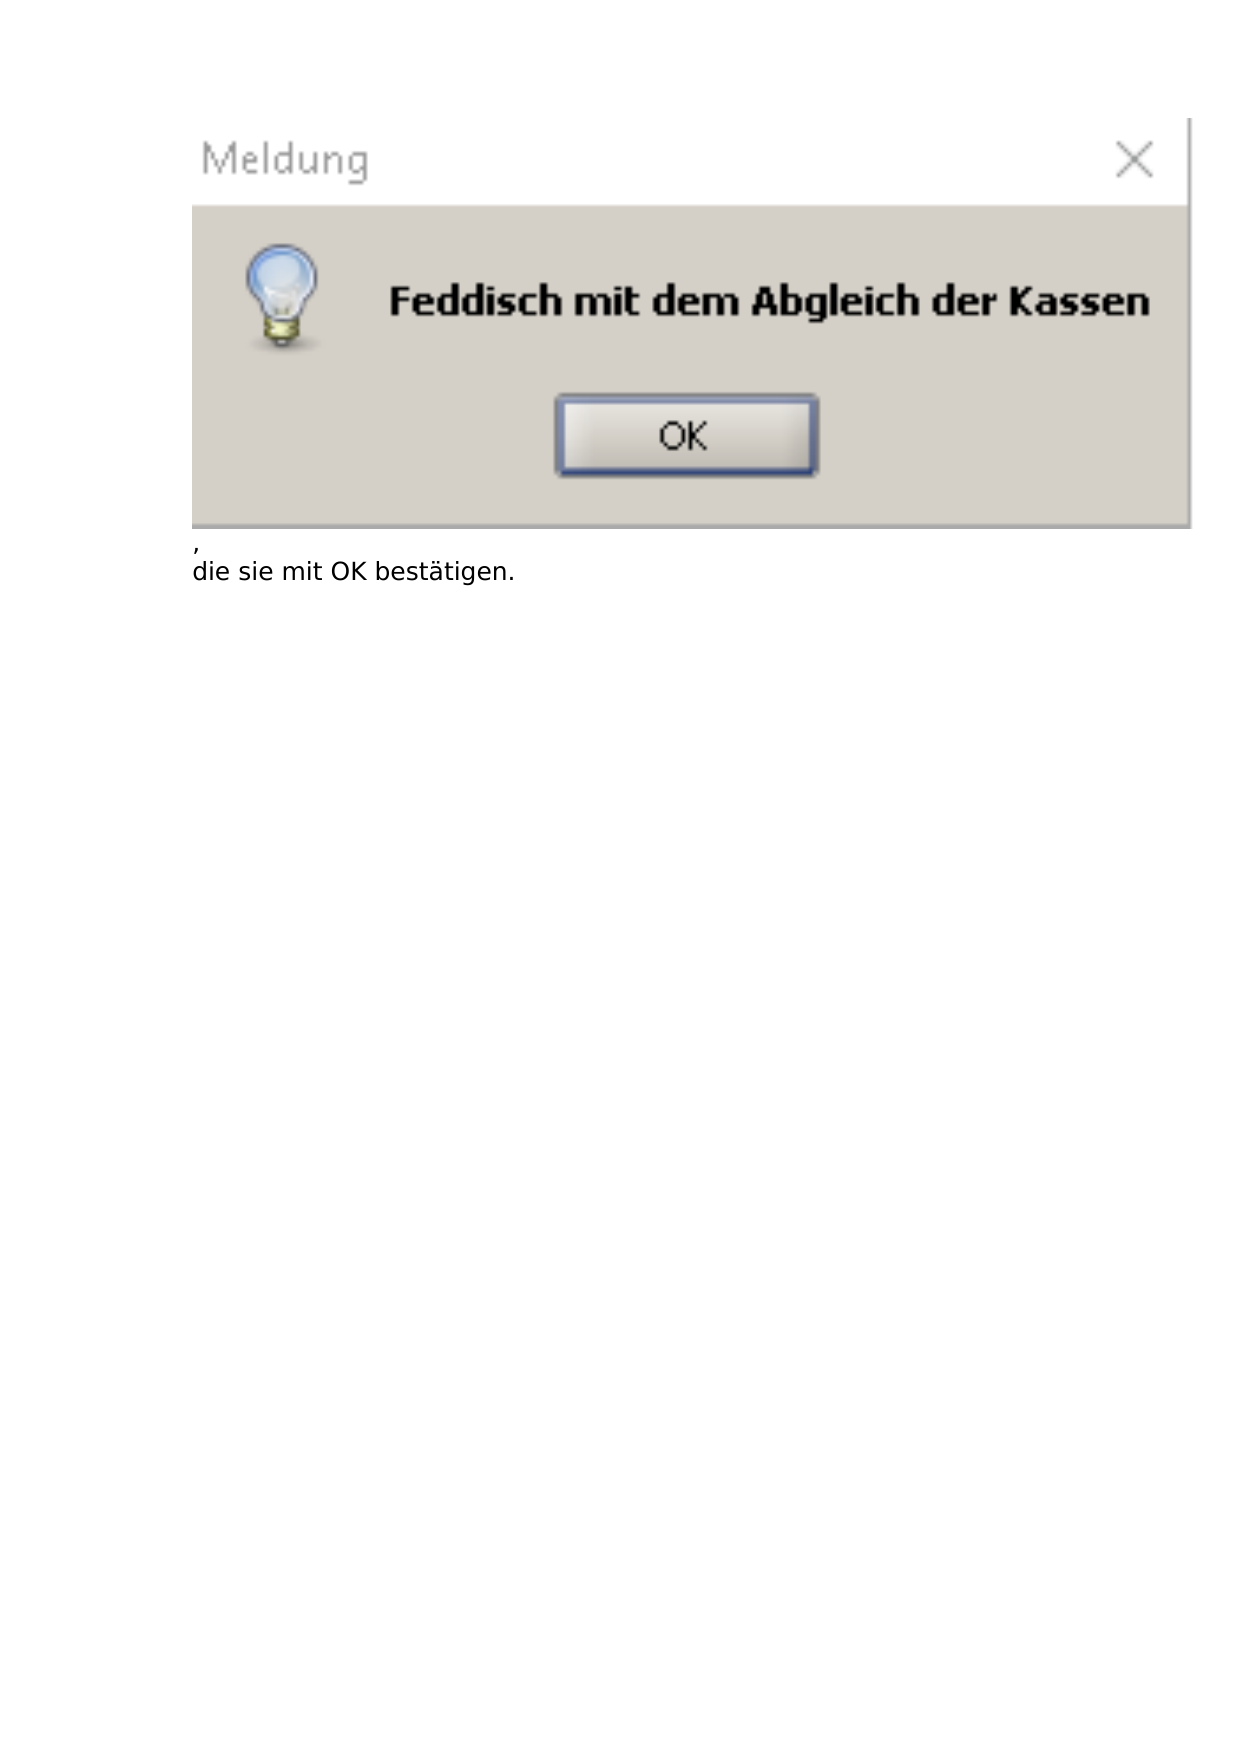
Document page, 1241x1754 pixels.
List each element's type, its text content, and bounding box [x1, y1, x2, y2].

list , die sie mit OK bestätigen. [177, 118, 1122, 586]
picture [192, 118, 1196, 529]
